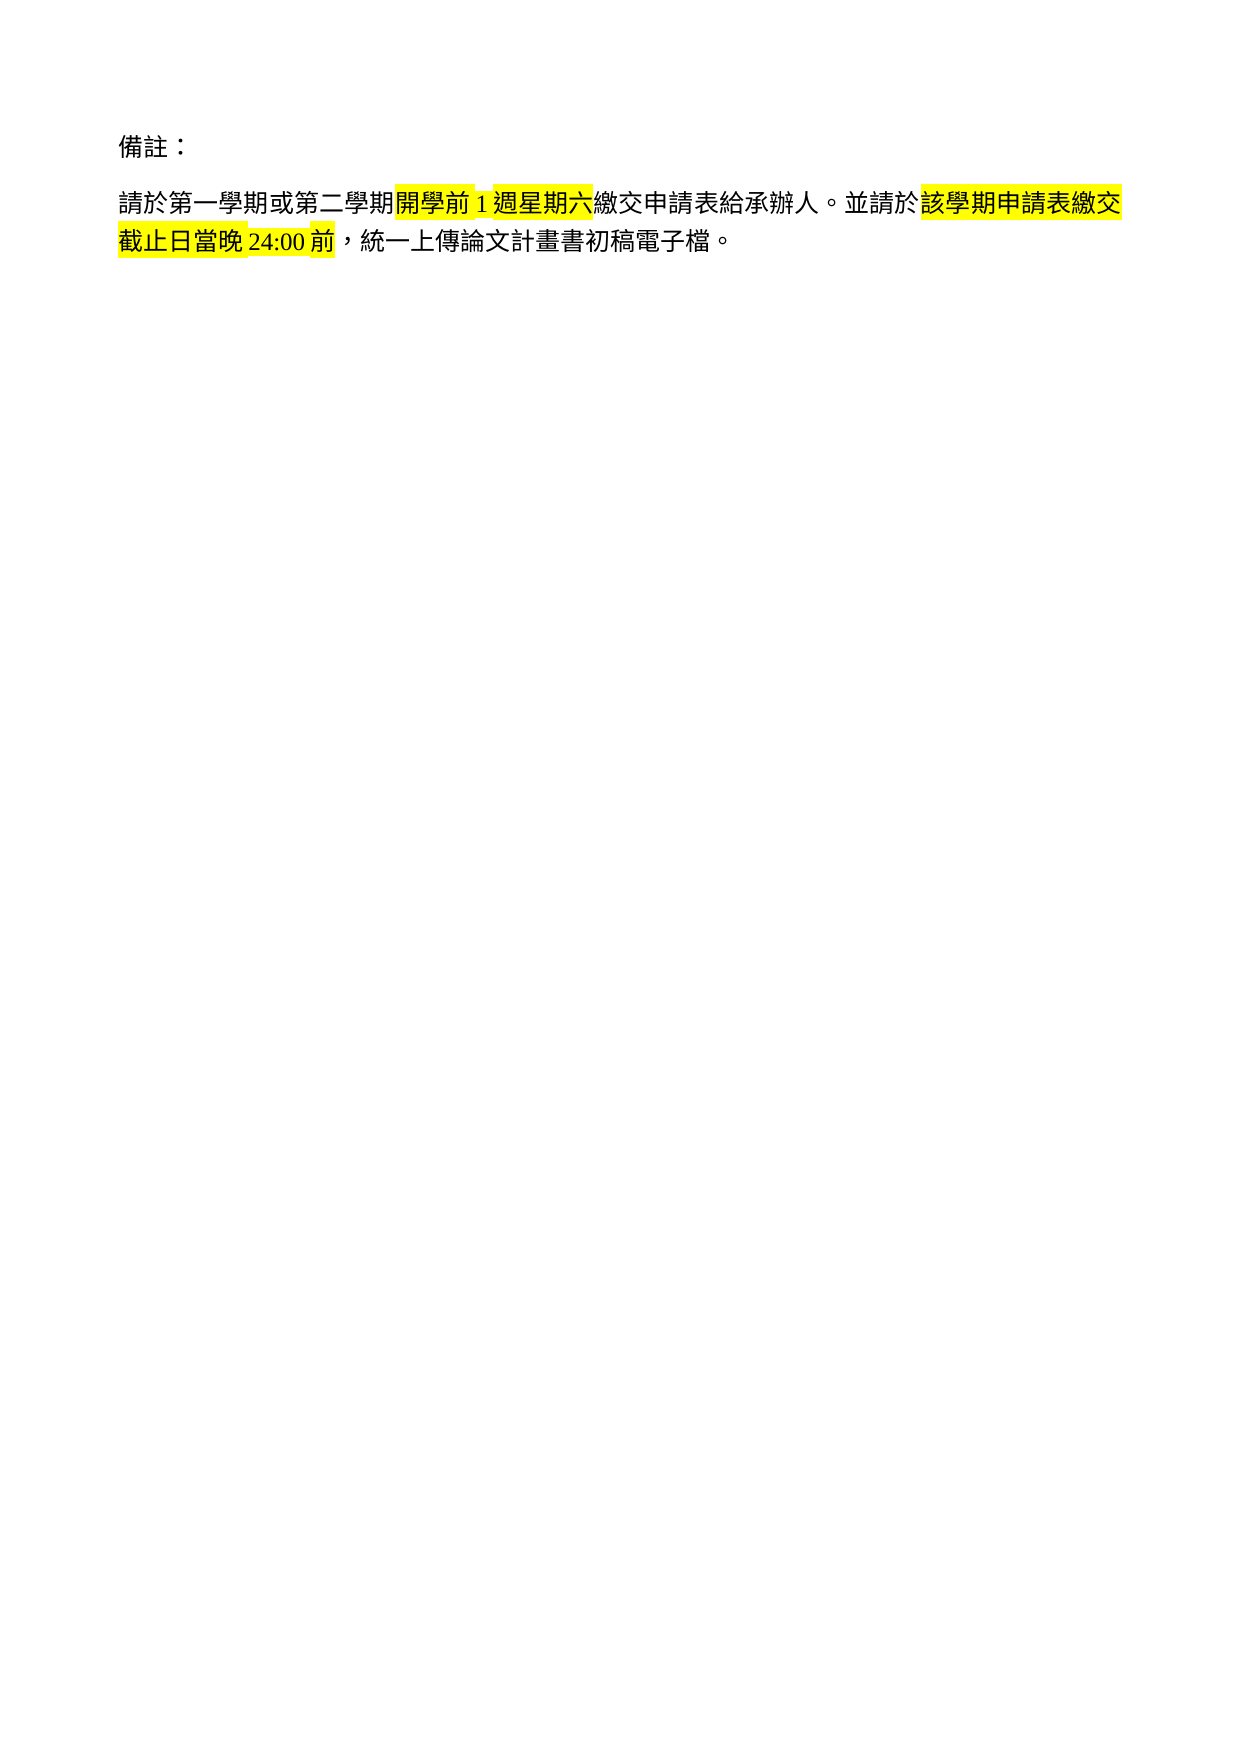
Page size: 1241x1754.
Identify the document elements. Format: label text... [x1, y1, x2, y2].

text 備註： [118, 127, 1122, 164]
text 請於第一學期或第二學期開學前1週星期六繳交申請表給承辦人。並請於該學期申請表繳交截止日當晚24:00前，統一上傳論文計畫書初稿電子檔。 [118, 183, 1122, 258]
